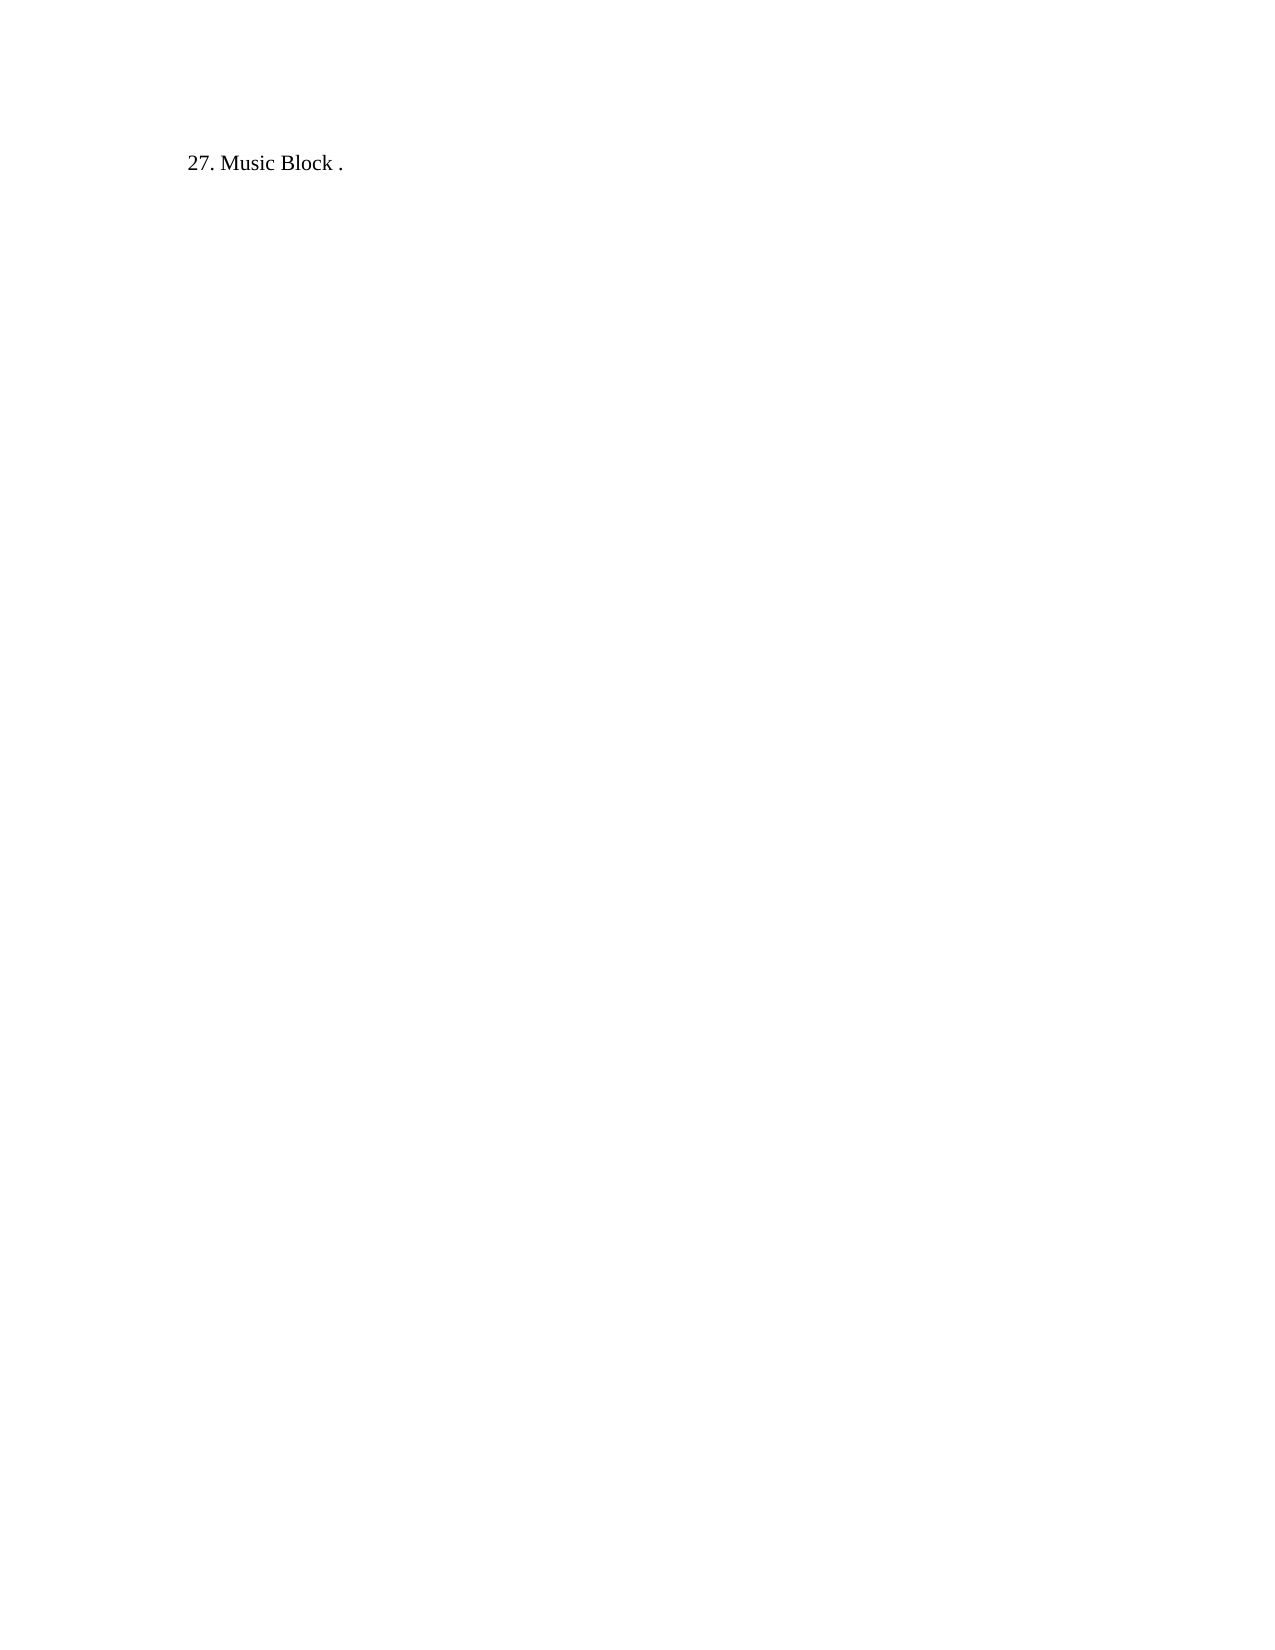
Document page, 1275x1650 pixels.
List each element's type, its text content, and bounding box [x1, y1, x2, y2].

text 27. Music Block . [187, 150, 1087, 175]
